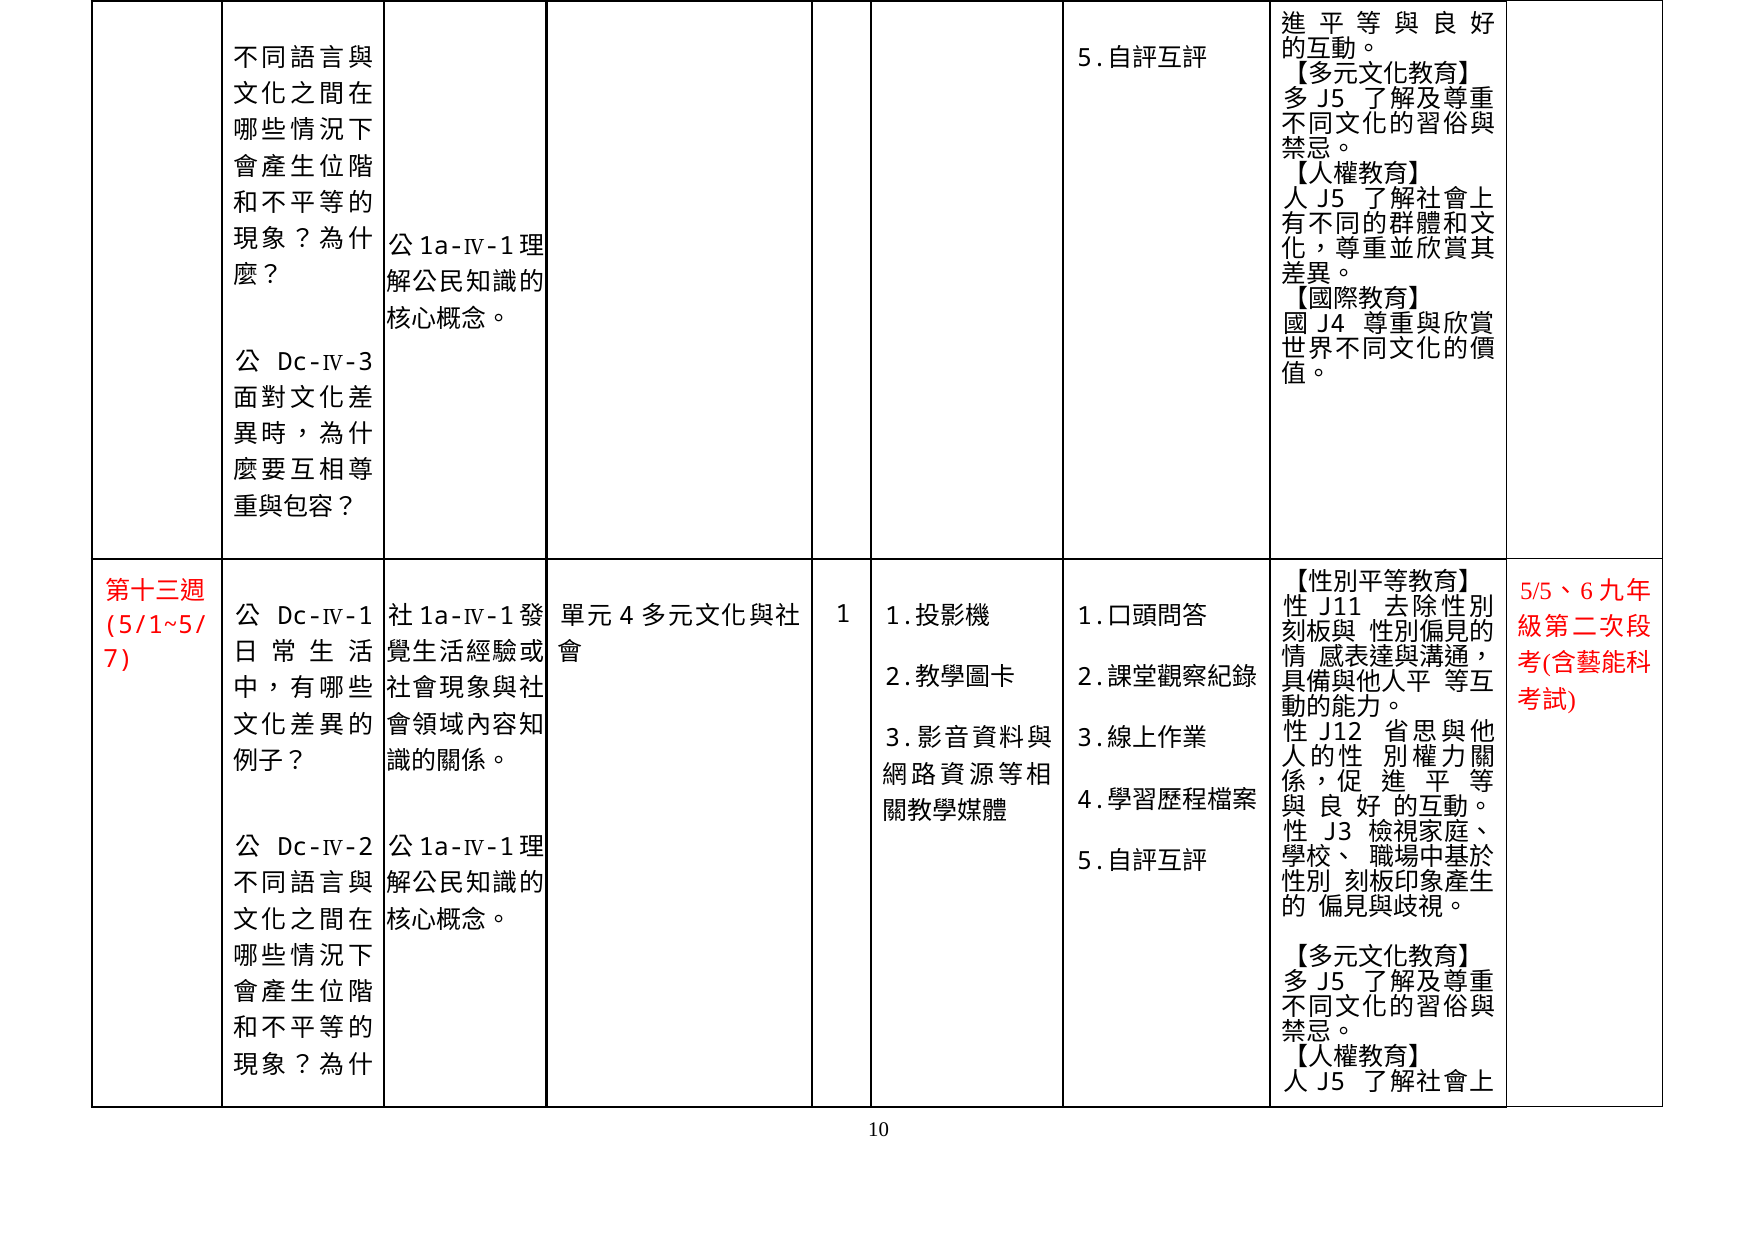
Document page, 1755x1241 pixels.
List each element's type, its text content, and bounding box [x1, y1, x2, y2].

table_cell 公1a-Ⅳ-1理解公民知識的核心概念。 [385, 2, 545, 558]
table_cell 5/5、6九年級第二次段考(含藝能科考試) [1507, 559, 1662, 1106]
table_cell 5.自評互評 [1064, 2, 1269, 558]
table_cell 進 平 等 與 良 好 的互動。 【多元文化教育】 多J5 了解及尊重不同文化的習俗與禁忌。 【人權教育】 人J5 了解社會上有不同的群體和文化，尊重並欣賞其差異。 【國際教育】 國J4 尊重與欣賞世界不同文化的價值。 [1271, 2, 1506, 558]
table_cell 公Dc-Ⅳ-1日常生活中，有哪些文化差異的例子？ 公Dc-Ⅳ-2不同語言與文化之間在哪些情況下會產生位階和不平等的現象？為什 [223, 560, 383, 1106]
table_cell 1.投影機 2.教學圖卡 3.影音資料與網路資源等相關教學媒體 [872, 560, 1062, 1106]
table_cell 【性別平等教育】 性J11 去除性別刻板與 性別偏見的情 感表達與溝通， 具備與他人平 等互動的能力。 性J12 省思與他人的性 別權力關係，促 進 平 等 與 良 好 的互動。 性 J3 檢視家庭、學校、 職場中基於性別 刻板印象產生的 偏見與歧視。 【多元文化教育】 多J5 了解及尊重不同文化的習俗與禁忌。 【人權教育】 人J5 了解社會上 [1271, 560, 1506, 1106]
table_cell [93, 2, 221, 558]
table_cell 單元4多元文化與社會 [548, 560, 811, 1106]
table_cell 1.口頭問答 2.課堂觀察紀錄 3.線上作業 4.學習歷程檔案 5.自評互評 [1064, 560, 1269, 1106]
table_cell 社1a-Ⅳ-1發覺生活經驗或社會現象與社會領域內容知識的關係。 公1a-Ⅳ-1理解公民知識的核心概念。 [385, 560, 545, 1106]
table_cell 不同語言與文化之間在哪些情況下會產生位階和不平等的現象？為什麼？ 公Dc-Ⅳ-3面對文化差異時，為什麼要互相尊重與包容？ [223, 2, 383, 558]
table_cell [872, 2, 1062, 558]
table_cell [1507, 1, 1662, 558]
table_cell 第十三週(5/1~5/7) [93, 560, 221, 1106]
table_cell [548, 2, 811, 558]
table_cell 1 [813, 560, 870, 1106]
table_cell [813, 2, 870, 558]
